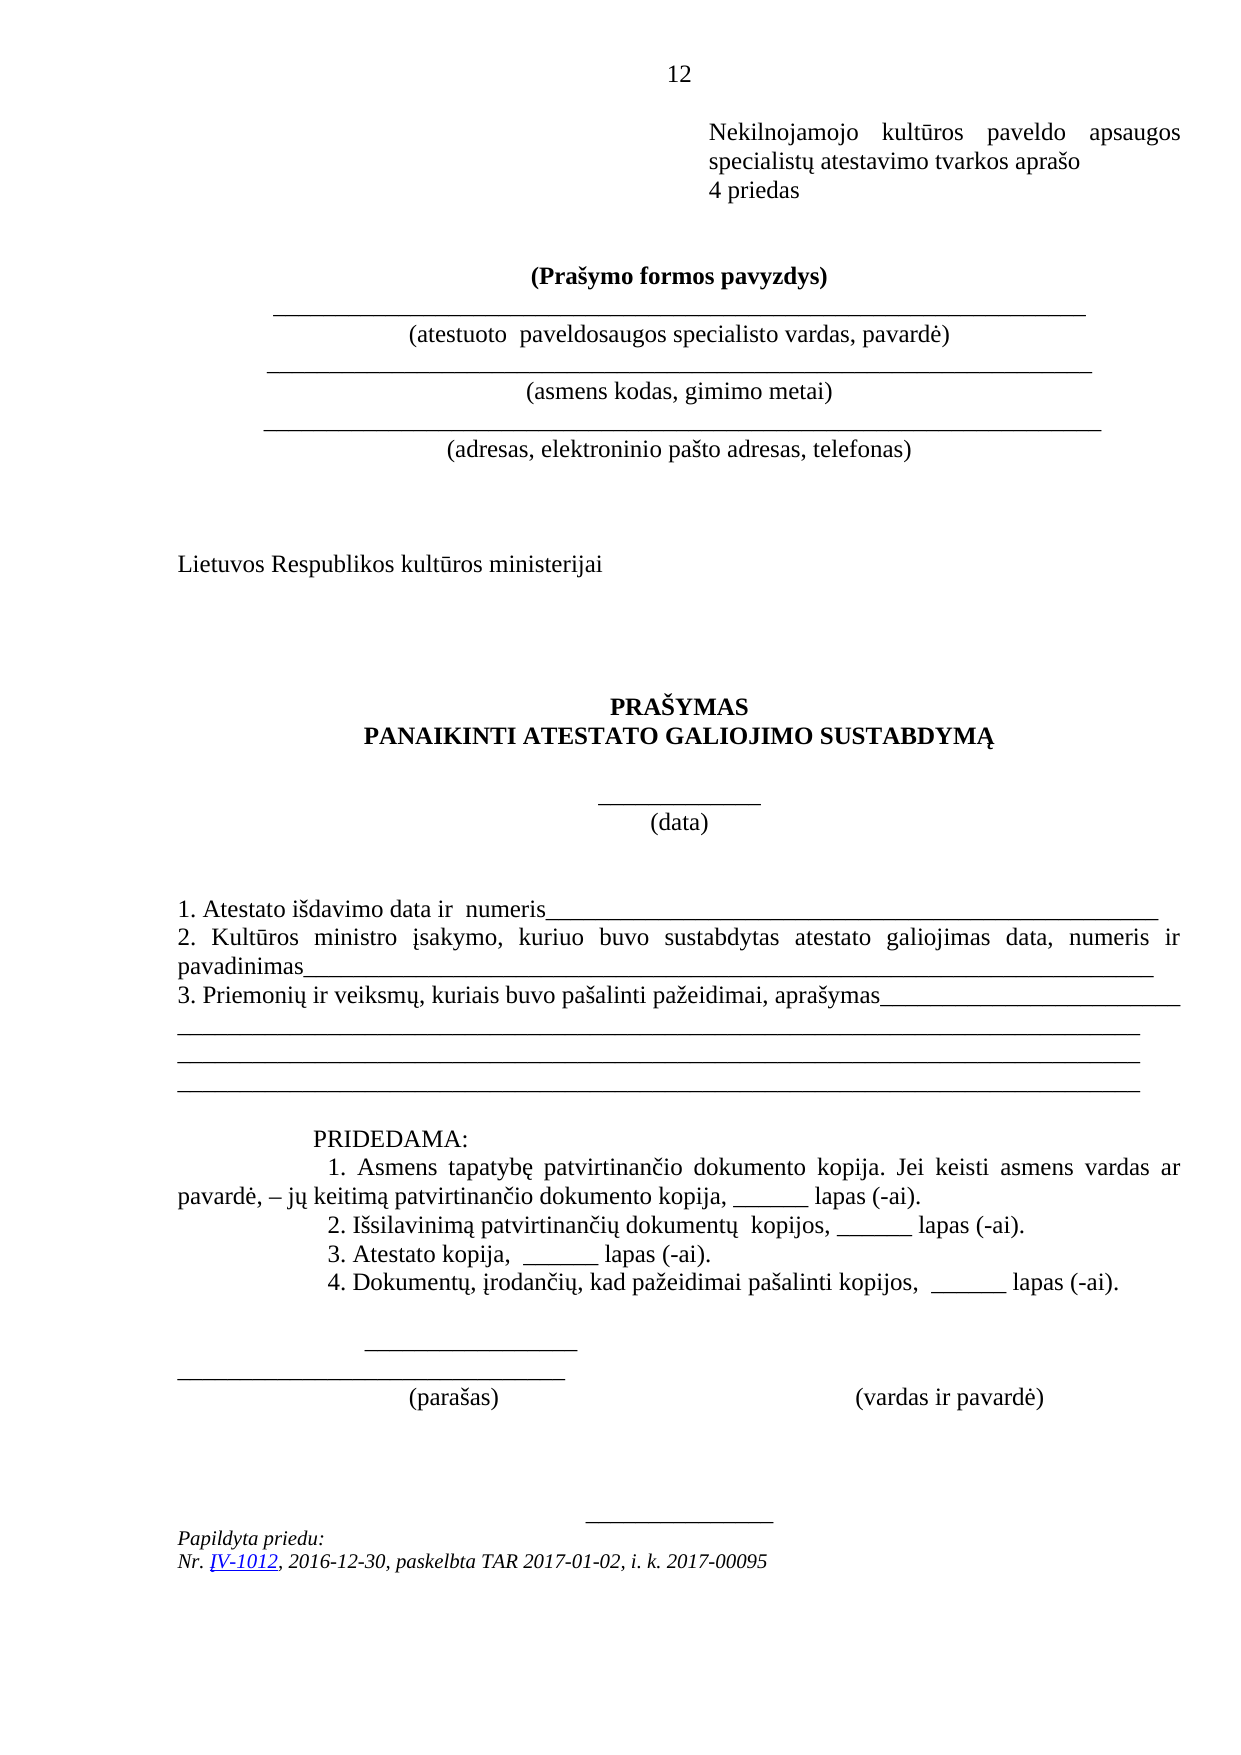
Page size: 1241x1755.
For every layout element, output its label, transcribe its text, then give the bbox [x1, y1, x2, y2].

text (parašas) (vardas ir pavardė) [177, 1382, 1181, 1411]
text Nr. ĮV-1012, 2016-12-30, paskelbta TAR 2017-01-02, i. k. 2017-00095 [177, 1549, 1181, 1573]
text _______________ [177, 1497, 1181, 1525]
text Papildyta priedu: [177, 1525, 1181, 1549]
text (atestuoto paveldosaugos specialisto vardas, pavardė) [177, 319, 1181, 347]
text _________________________________________________________________ [177, 290, 1181, 319]
text (adresas, elektroninio pašto adresas, telefonas) [177, 434, 1181, 462]
text _________________ _______________________________ [177, 1325, 1181, 1382]
text 3. Atestato kopija, ______ lapas (-ai). [177, 1239, 1181, 1267]
text ___________________________________________________________________ [177, 405, 1181, 434]
text PRAŠYMAS [177, 692, 1181, 721]
text 1. Asmens tapatybę patvirtinančio dokumento kopija. Jei keisti asmens vardas ar pavardė, – jų keitimą patvirtinančio dokumento kopija, ______ lapas (-ai). [177, 1152, 1181, 1210]
text Nekilnojamojo kultūros paveldo apsaugos specialistų atestavimo tvarkos aprašo [709, 117, 1181, 175]
text 3. Priemonių ir veiksmų, kuriais buvo pašalinti pažeidimai, aprašymas________________________ [177, 980, 1181, 1009]
text PRIDEDAMA: [177, 1124, 1181, 1152]
text _____________________________________________________________________________ [177, 1037, 1181, 1066]
text (data) [177, 807, 1181, 836]
text 2. Kultūros ministro įsakymo, kuriuo buvo sustabdytas atestato galiojimas data, numeris ir pavadinimas____________________________________________________________________ [177, 922, 1181, 980]
text Lietuvos Respublikos kultūros ministerijai [177, 549, 1181, 577]
text _____________ [177, 779, 1181, 807]
text 1. Atestato išdavimo data ir numeris_________________________________________________ [177, 894, 1181, 922]
text panaikinti Atestato GALIOJIMO sustabdymą [177, 721, 1181, 750]
text 4. Dokumentų, įrodančių, kad pažeidimai pašalinti kopijos, ______ lapas (-ai). [177, 1267, 1181, 1296]
text (Prašymo formos pavyzdys) [177, 261, 1181, 290]
text _____________________________________________________________________________ [177, 1066, 1181, 1095]
text (asmens kodas, gimimo metai) [177, 376, 1181, 405]
text 4 priedas [709, 175, 1181, 204]
text __________________________________________________________________ [177, 347, 1181, 376]
text 2. Išsilavinimą patvirtinančių dokumentų kopijos, ______ lapas (-ai). [177, 1210, 1181, 1239]
text _____________________________________________________________________________ [177, 1009, 1181, 1037]
